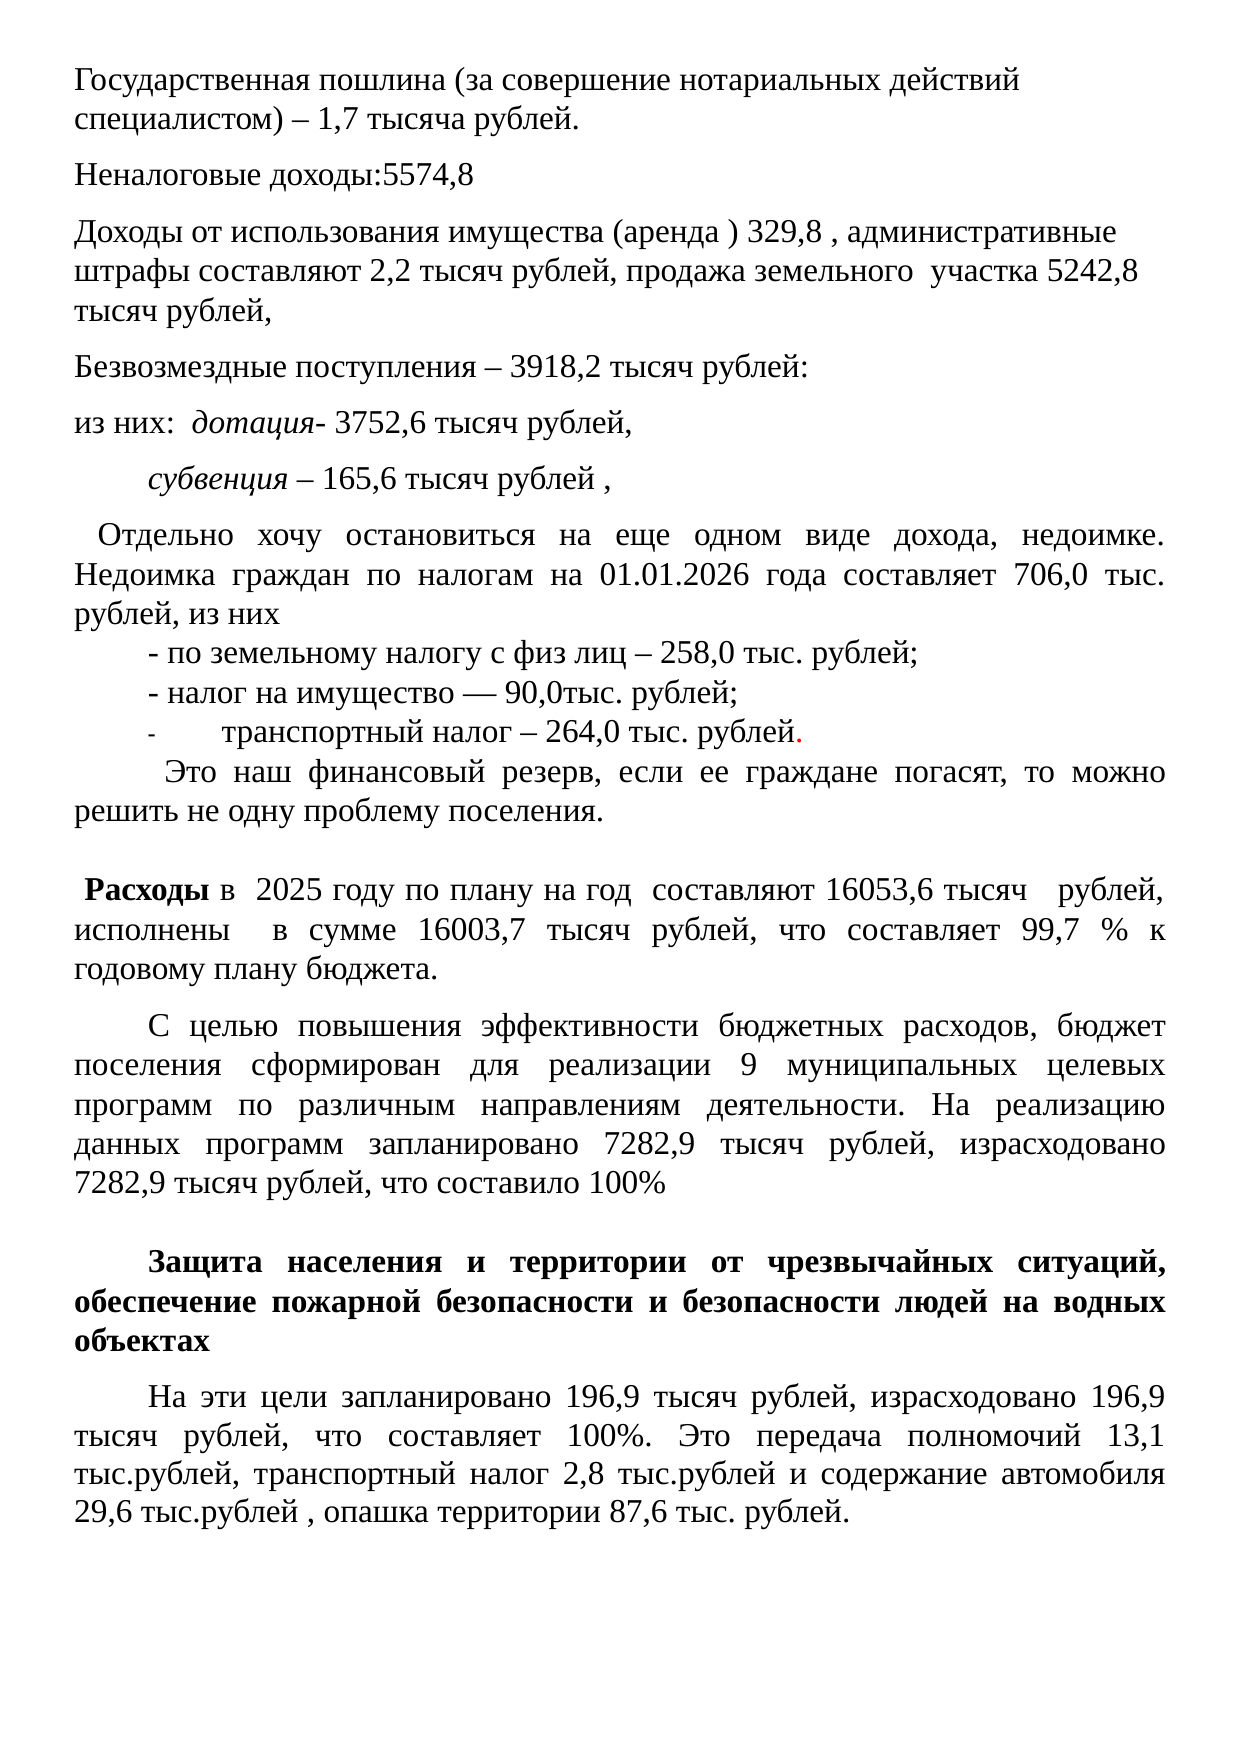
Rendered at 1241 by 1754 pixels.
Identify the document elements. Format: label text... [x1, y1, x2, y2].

text из них: дотация- 3752,6 тысяч рублей, [74, 402, 1167, 440]
text Расходы в 2025 году по плану на год составляют 16053,6 тысяч рублей, исполнены в сумме 16003,7 тысяч рублей, что составляет 99,7 % к годовому плану бюджета. [74, 870, 1167, 987]
list транспортный налог – 264,0 тыс. рублей. [74, 712, 1167, 750]
text Безвозмездные поступления – 3918,2 тысяч рублей: [74, 346, 1167, 384]
text субвенция – 165,6 тысяч рублей , [74, 458, 1167, 497]
text На эти цели запланировано 196,9 тысяч рублей, израсходовано 196,9 тысяч рублей, что составляет 100%. Это передача полномочий 13,1 тыс.рублей, транспортный налог 2,8 тыс.рублей и содержание автомобиля 29,6 тыс.рублей , опашка территории 87,6 тыс. рублей. [74, 1377, 1167, 1530]
text - по земельному налогу с физ лиц – 258,0 тыс. рублей; [74, 633, 1167, 671]
text Это наш финансовый резерв, если ее граждане погасят, то можно решить не одну проблему поселения. [74, 751, 1167, 829]
text Защита населения и территории от чрезвычайных ситуаций, обеспечение пожарной безопасности и безопасности людей на водных объектах [74, 1242, 1167, 1359]
text - налог на имущество — 90,0тыс. рублей; [74, 672, 1167, 711]
text Доходы от использования имущества (аренда ) 329,8 , административные штрафы составляют 2,2 тысяч рублей, продажа земельного участка 5242,8 тысяч рублей, [74, 211, 1167, 328]
text Неналоговые доходы:5574,8 [74, 155, 1167, 193]
text С целью повышения эффективности бюджетных расходов, бюджет поселения сформирован для реализации 9 муниципальных целевых программ по различным направлениям деятельности. На реализацию данных программ запланировано 7282,9 тысяч рублей, израсходовано 7282,9 тысяч рублей, что составило 100% [74, 1005, 1167, 1201]
text Отдельно хочу остановиться на еще одном виде дохода, недоимке. Недоимка граждан по налогам на 01.01.2026 года составляет 706,0 тыс. рублей, из них [74, 514, 1167, 632]
text Государственная пошлина (за совершение нотариальных действий специалистом) – 1,7 тысяча рублей. [74, 59, 1167, 137]
